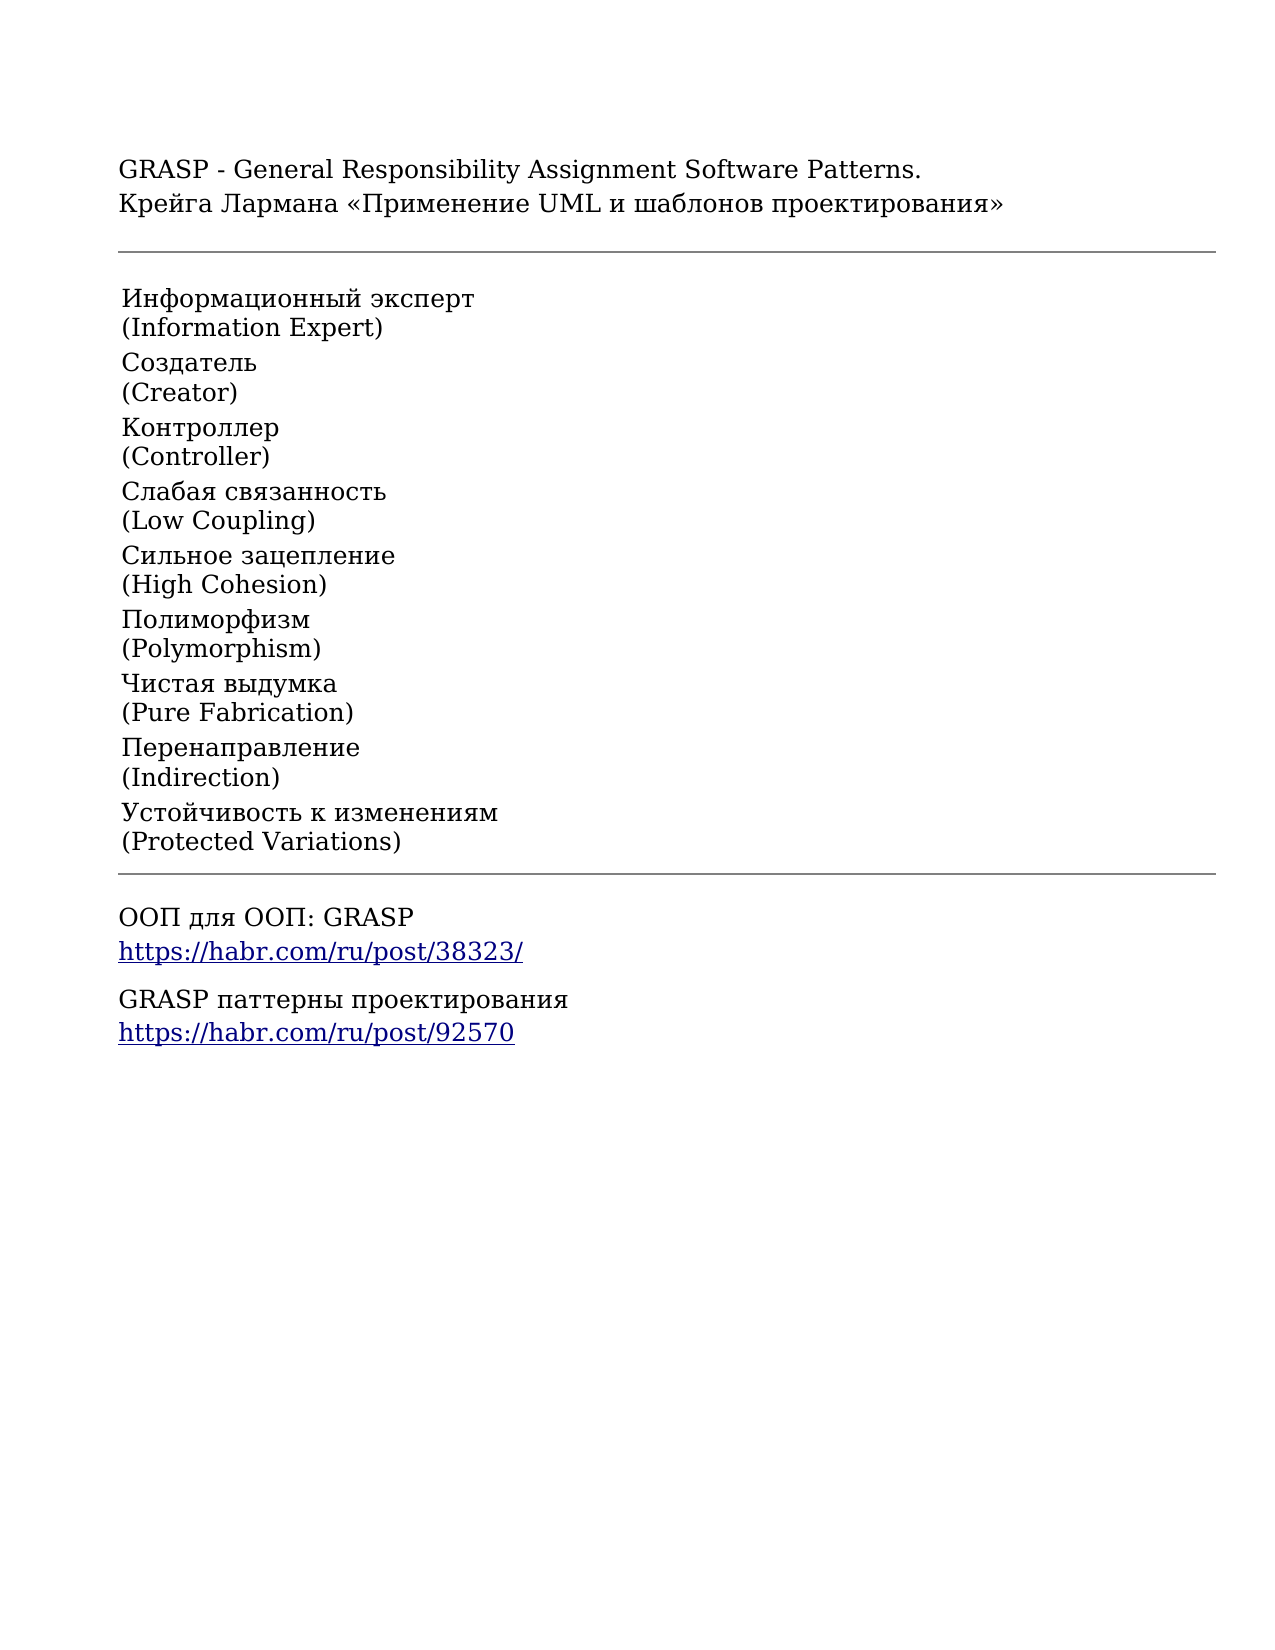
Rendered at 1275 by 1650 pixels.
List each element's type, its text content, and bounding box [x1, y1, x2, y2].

table_cell Слабая связанность (Low Coupling) [118, 474, 507, 538]
table_cell [507, 410, 529, 474]
table_cell [507, 474, 529, 538]
table_cell [507, 795, 529, 859]
text ООП для ООП: GRASP https://habr.com/ru/post/38323/ [118, 903, 1216, 966]
table_cell [507, 602, 529, 666]
text GRASP - General Responsibility Assignment Software Patterns. Крейга Лармана «Применение UML и шаблонов проектирования» [118, 155, 1216, 218]
table_cell Чистая выдумка (Pure Fabrication) [118, 666, 507, 731]
table_header Информационный эксперт (Information Expert) [118, 281, 507, 346]
table_header [507, 281, 529, 346]
table_cell Сильное зацепление (High Cohesion) [118, 538, 507, 602]
table_cell Контроллер (Controller) [118, 410, 507, 474]
table_cell Создатель (Creator) [118, 346, 507, 410]
table_cell [507, 346, 529, 410]
table_cell [507, 666, 529, 731]
table_cell [507, 731, 529, 795]
table_cell Полиморфизм (Polymorphism) [118, 602, 507, 666]
table_cell Перенаправление (Indirection) [118, 731, 507, 795]
table_cell [507, 538, 529, 602]
table_cell Устойчивость к изменениям (Protected Variations) [118, 795, 507, 859]
text GRASP паттерны проектирования https://habr.com/ru/post/92570 [118, 985, 1216, 1048]
